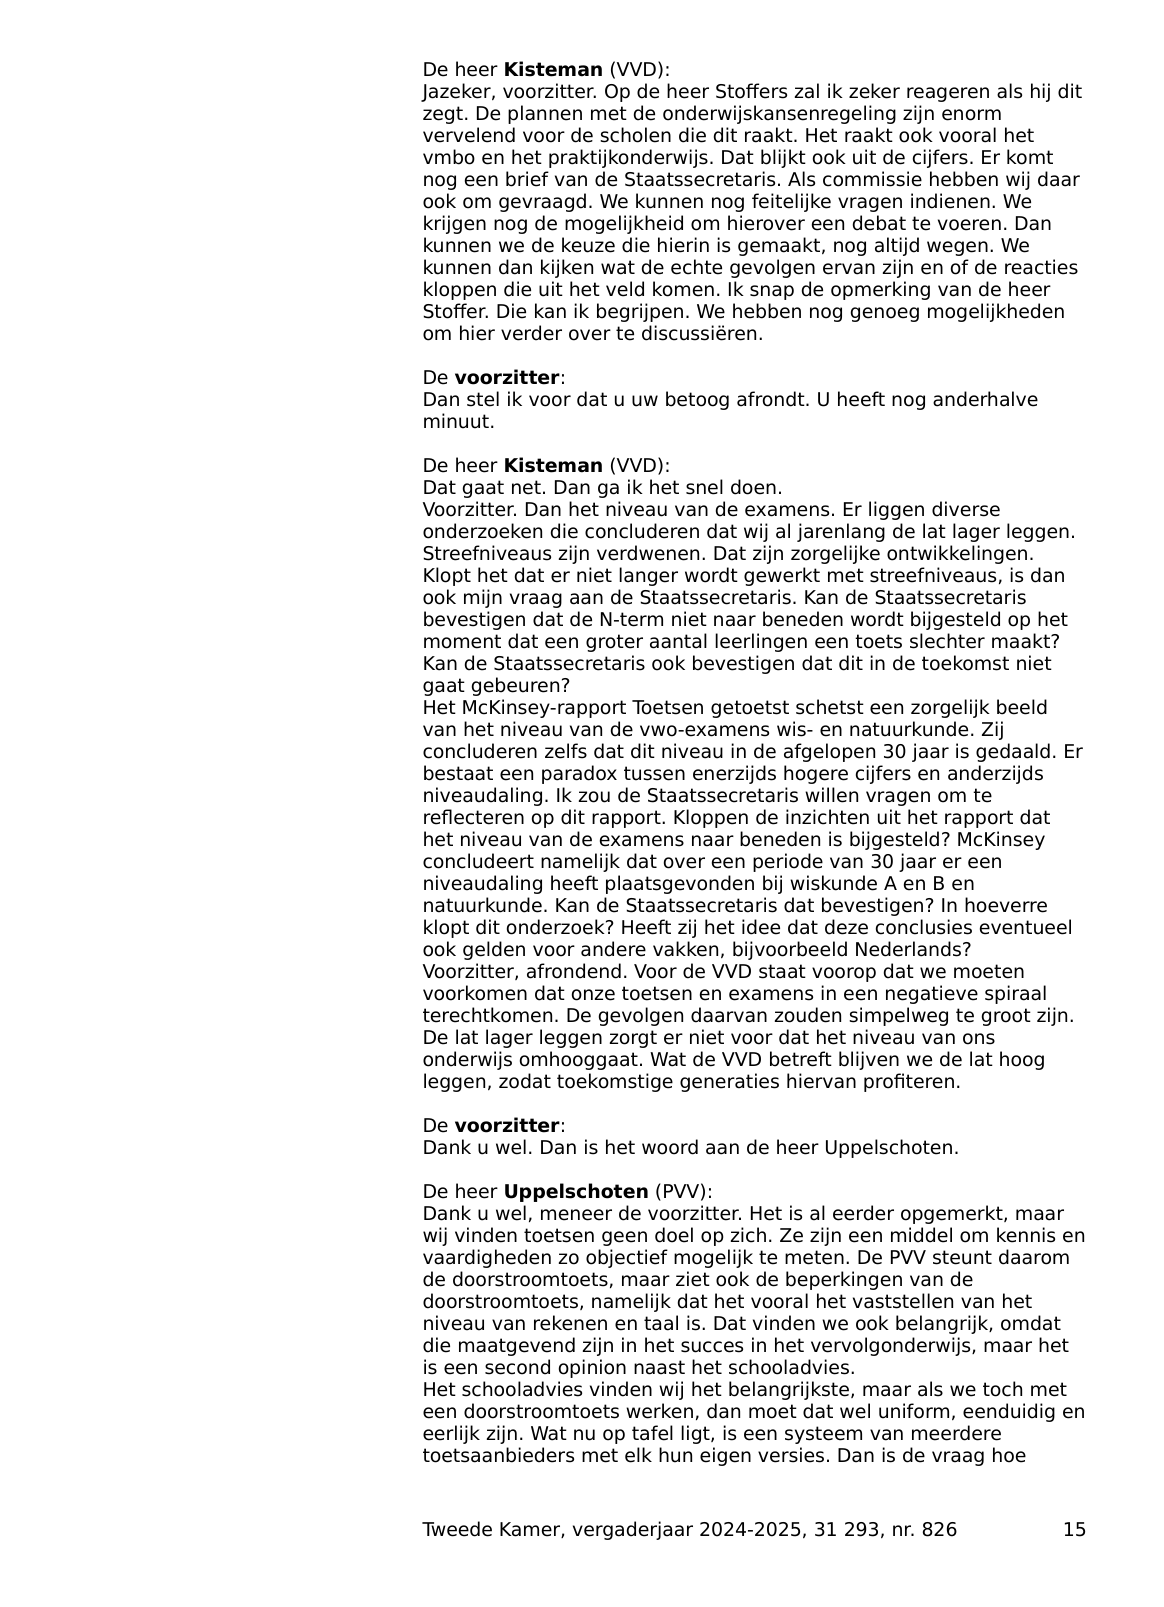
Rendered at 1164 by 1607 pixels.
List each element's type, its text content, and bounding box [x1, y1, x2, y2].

text Dat gaat net. Dan ga ik het snel doen. [422, 477, 1087, 499]
text Voorzitter. Dan het niveau van de examens. Er liggen diverse onderzoeken die concluderen dat wij al jarenlang de lat lager leggen. Streefniveaus zijn verdwenen. Dat zijn zorgelijke ontwikkelingen. Klopt het dat er niet langer wordt gewerkt met streefniveaus, is dan ook mijn vraag aan de Staatssecretaris. Kan de Staatssecretaris bevestigen dat de N-term niet naar beneden wordt bijgesteld op het moment dat een groter aantal leerlingen een toets slechter maakt? Kan de Staatssecretaris ook bevestigen dat dit in de toekomst niet gaat gebeuren? [422, 499, 1087, 697]
text Dank u wel, meneer de voorzitter. Het is al eerder opgemerkt, maar wij vinden toetsen geen doel op zich. Ze zijn een middel om kennis en vaardigheden zo objectief mogelijk te meten. De PVV steunt daarom de doorstroomtoets, maar ziet ook de beperkingen van de doorstroomtoets, namelijk dat het vooral het vaststellen van het niveau van rekenen en taal is. Dat vinden we ook belangrijk, omdat die maatgevend zijn in het succes in het vervolgonderwijs, maar het is een second opinion naast het schooladvies. [422, 1203, 1087, 1379]
text Het McKinsey-rapport Toetsen getoetst schetst een zorgelijk beeld van het niveau van de vwo-examens wis- en natuurkunde. Zij concluderen zelfs dat dit niveau in de afgelopen 30 jaar is gedaald. Er bestaat een paradox tussen enerzijds hogere cijfers en anderzijds niveaudaling. Ik zou de Staatssecretaris willen vragen om te reflecteren op dit rapport. Kloppen de inzichten uit het rapport dat het niveau van de examens naar beneden is bijgesteld? McKinsey concludeert namelijk dat over een periode van 30 jaar er een niveaudaling heeft plaatsgevonden bij wiskunde A en B en natuurkunde. Kan de Staatssecretaris dat bevestigen? In hoeverre klopt dit onderzoek? Heeft zij het idee dat deze conclusies eventueel ook gelden voor andere vakken, bijvoorbeeld Nederlands? [422, 697, 1087, 961]
text Het schooladvies vinden wij het belangrijkste, maar als we toch met een doorstroomtoets werken, dan moet dat wel uniform, eenduidig en eerlijk zijn. Wat nu op tafel ligt, is een systeem van meerdere toetsaanbieders met elk hun eigen versies. Dan is de vraag hoe [422, 1379, 1087, 1467]
text De voorzitter: [422, 367, 1087, 389]
text Dank u wel. Dan is het woord aan de heer Uppelschoten. [422, 1137, 1087, 1159]
text De heer Uppelschoten (PVV): [422, 1181, 1087, 1203]
text De voorzitter: [422, 1115, 1087, 1137]
text Jazeker, voorzitter. Op de heer Stoffers zal ik zeker reageren als hij dit zegt. De plannen met de onderwijskansenregeling zijn enorm vervelend voor de scholen die dit raakt. Het raakt ook vooral het vmbo en het praktijkonderwijs. Dat blijkt ook uit de cijfers. Er komt nog een brief van de Staatssecretaris. Als commissie hebben wij daar ook om gevraagd. We kunnen nog feitelijke vragen indienen. We krijgen nog de mogelijkheid om hierover een debat te voeren. Dan kunnen we de keuze die hierin is gemaakt, nog altijd wegen. We kunnen dan kijken wat de echte gevolgen ervan zijn en of de reacties kloppen die uit het veld komen. Ik snap de opmerking van de heer Stoffer. Die kan ik begrijpen. We hebben nog genoeg mogelijkheden om hier verder over te discussiëren. [422, 81, 1087, 345]
text Voorzitter, afrondend. Voor de VVD staat voorop dat we moeten voorkomen dat onze toetsen en examens in een negatieve spiraal terechtkomen. De gevolgen daarvan zouden simpelweg te groot zijn. De lat lager leggen zorgt er niet voor dat het niveau van ons onderwijs omhooggaat. Wat de VVD betreft blijven we de lat hoog leggen, zodat toekomstige generaties hiervan profiteren. [422, 961, 1087, 1092]
text De heer Kisteman (VVD): [422, 59, 1087, 81]
text Dan stel ik voor dat u uw betoog afrondt. U heeft nog anderhalve minuut. [422, 389, 1087, 433]
text De heer Kisteman (VVD): [422, 455, 1087, 477]
